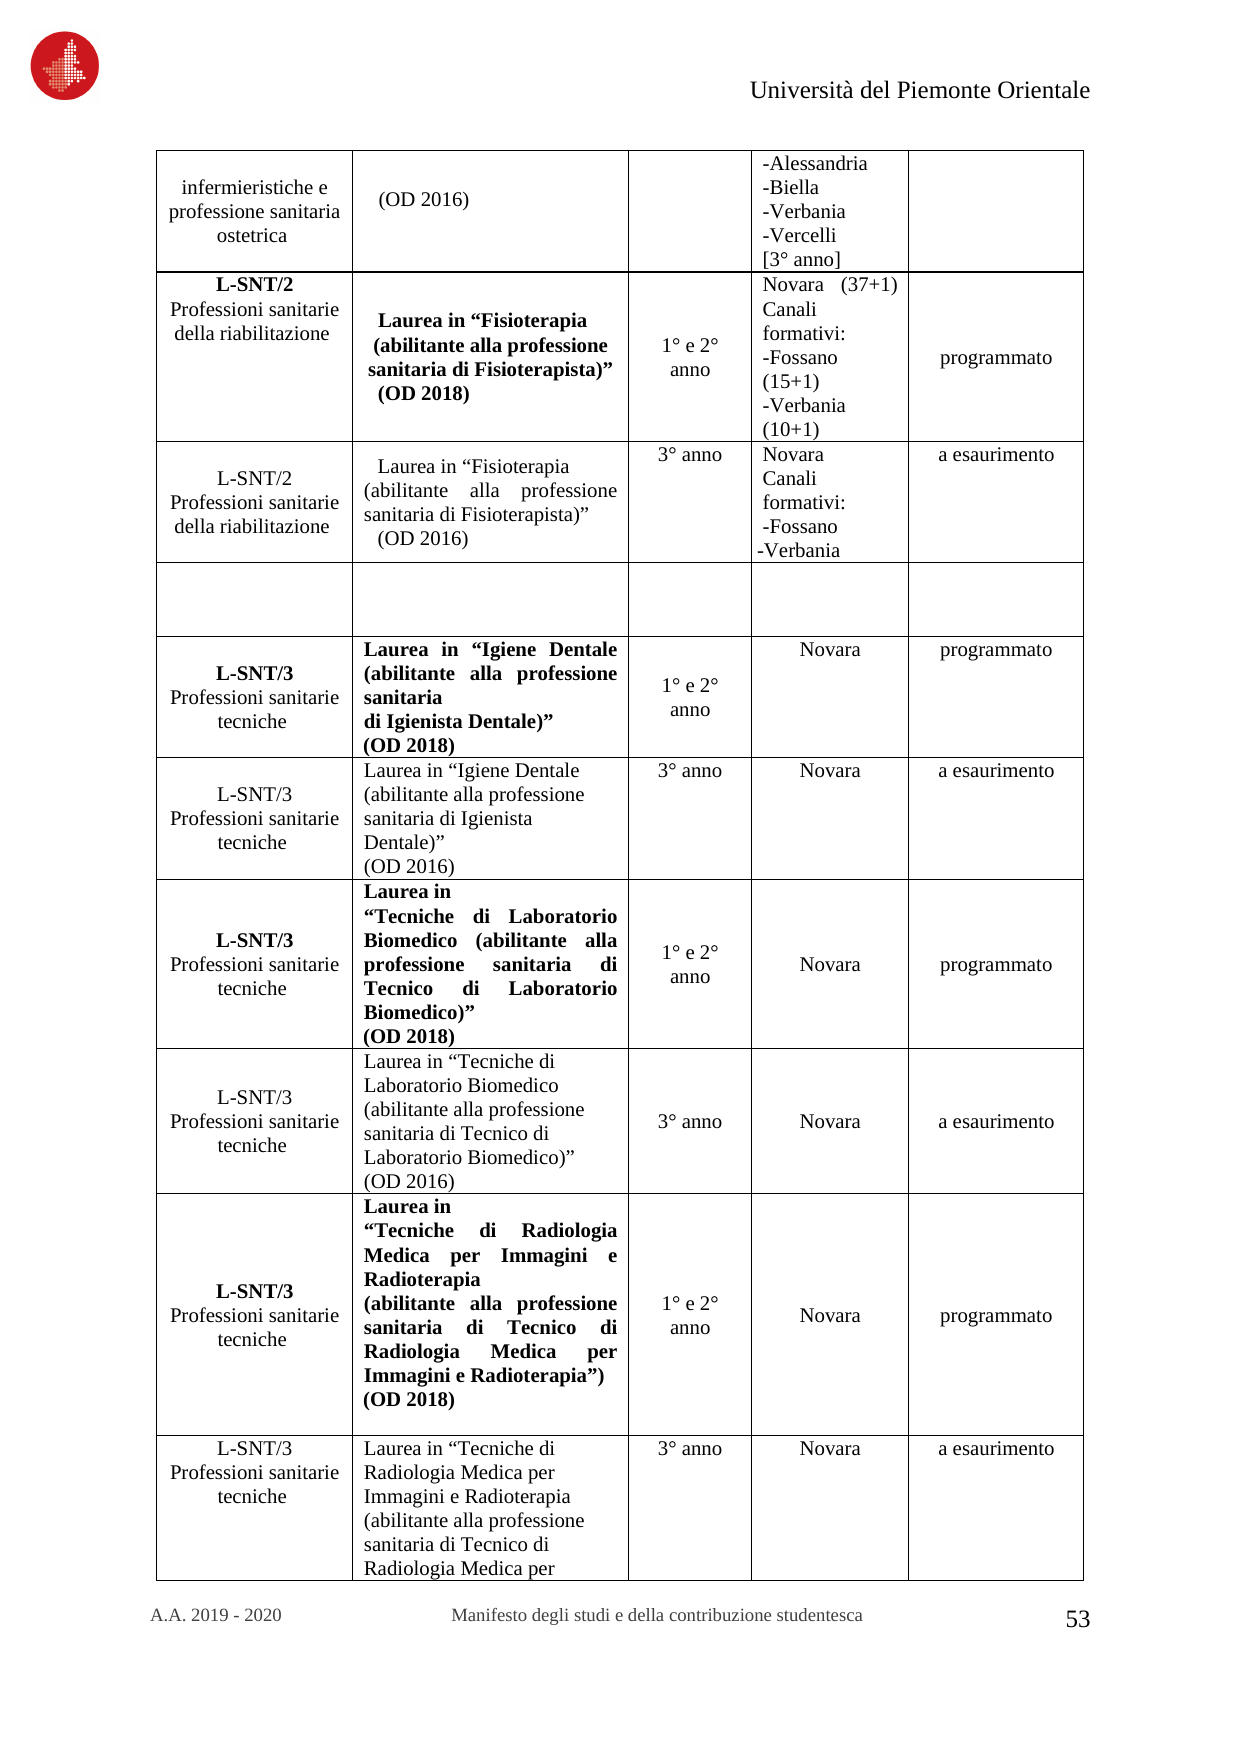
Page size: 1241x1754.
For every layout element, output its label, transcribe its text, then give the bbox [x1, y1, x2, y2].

table_cell programmato [909, 273, 1083, 441]
table_cell L-SNT/3 Professioni sanitarie tecniche [157, 758, 352, 878]
table_cell Laurea in “Tecniche di Radiologia Medica per Immagini e Radioterapia (abilitante alla professione sanitaria di Tecnico di Radiologia Medica per [353, 1436, 628, 1580]
table_cell programmato [909, 637, 1083, 757]
table_cell [353, 563, 628, 636]
table_cell 1° e 2° anno [629, 1194, 751, 1435]
table_cell Laurea in “Fisioterapia (abilitante alla professione sanitaria di Fisioterapista)” (OD 2018) [353, 273, 628, 441]
table_cell a esaurimento [909, 758, 1083, 878]
table_cell infermieristiche e professione sanitaria ostetrica [157, 151, 352, 271]
table_cell Laurea in “Fisioterapia (abilitante alla professione sanitaria di Fisioterapista)” (OD 2016) [353, 442, 628, 562]
table_cell [909, 563, 1083, 636]
table_cell [157, 563, 352, 636]
table_cell a esaurimento [909, 442, 1083, 562]
table_cell 3° anno [629, 442, 751, 562]
table_cell L-SNT/2 Professioni sanitarie della riabilitazione [157, 442, 352, 562]
table_cell L-SNT/3 Professioni sanitarie tecniche [157, 1436, 352, 1580]
table_cell Laurea in “Igiene Dentale (abilitante alla professione sanitaria di Igienista Dentale)” (OD 2016) [353, 758, 628, 878]
table_cell [909, 151, 1083, 271]
table_cell 1° e 2° anno [629, 880, 751, 1048]
table_cell Novara [752, 1194, 908, 1435]
table_cell 3° anno [629, 1436, 751, 1580]
table_cell Novara Canali formativi: -Fossano -Verbania [752, 442, 908, 562]
table_cell programmato [909, 880, 1083, 1048]
table_cell L-SNT/3 Professioni sanitarie tecniche [157, 880, 352, 1048]
table_cell -Alessandria -Biella -Verbania -Vercelli [3° anno] [752, 151, 908, 271]
table_cell a esaurimento [909, 1436, 1083, 1580]
table_cell [752, 563, 908, 636]
table_cell L-SNT/3 Professioni sanitarie tecniche [157, 637, 352, 757]
table_cell Novara [752, 758, 908, 878]
table_cell Laurea in “Tecniche di Laboratorio Biomedico (abilitante alla professione sanitaria di Tecnico di Laboratorio Biomedico)” (OD 2018) [353, 880, 628, 1048]
table_cell L-SNT/3 Professioni sanitarie tecniche [157, 1194, 352, 1435]
table_cell Laurea in “Tecniche di Radiologia Medica per Immagini e Radioterapia (abilitante alla professione sanitaria di Tecnico di Radiologia Medica per Immagini e Radioterapia”) (OD 2018) [353, 1194, 628, 1435]
table_cell L-SNT/3 Professioni sanitarie tecniche [157, 1049, 352, 1193]
table_cell 1° e 2° anno [629, 637, 751, 757]
table_cell 3° anno [629, 758, 751, 878]
table_cell [629, 563, 751, 636]
table_cell Novara [752, 637, 908, 757]
table_cell Novara [752, 880, 908, 1048]
table_cell Laurea in “Tecniche di Laboratorio Biomedico (abilitante alla professione sanitaria di Tecnico di Laboratorio Biomedico)” (OD 2016) [353, 1049, 628, 1193]
table_cell Novara [752, 1436, 908, 1580]
table_cell L-SNT/2 Professioni sanitarie della riabilitazione [157, 273, 352, 441]
table_cell Laurea in “Igiene Dentale (abilitante alla professione sanitaria di Igienista Dentale)” (OD 2018) [353, 637, 628, 757]
table_cell programmato [909, 1194, 1083, 1435]
table_cell [629, 151, 751, 271]
table_cell Novara [752, 1049, 908, 1193]
table_cell (OD 2016) [353, 151, 628, 271]
table_cell Novara (37+1) Canali formativi: -Fossano (15+1) -Verbania (10+1) [752, 273, 908, 441]
table_cell 3° anno [629, 1049, 751, 1193]
table_cell a esaurimento [909, 1049, 1083, 1193]
table_cell 1° e 2° anno [629, 273, 751, 441]
